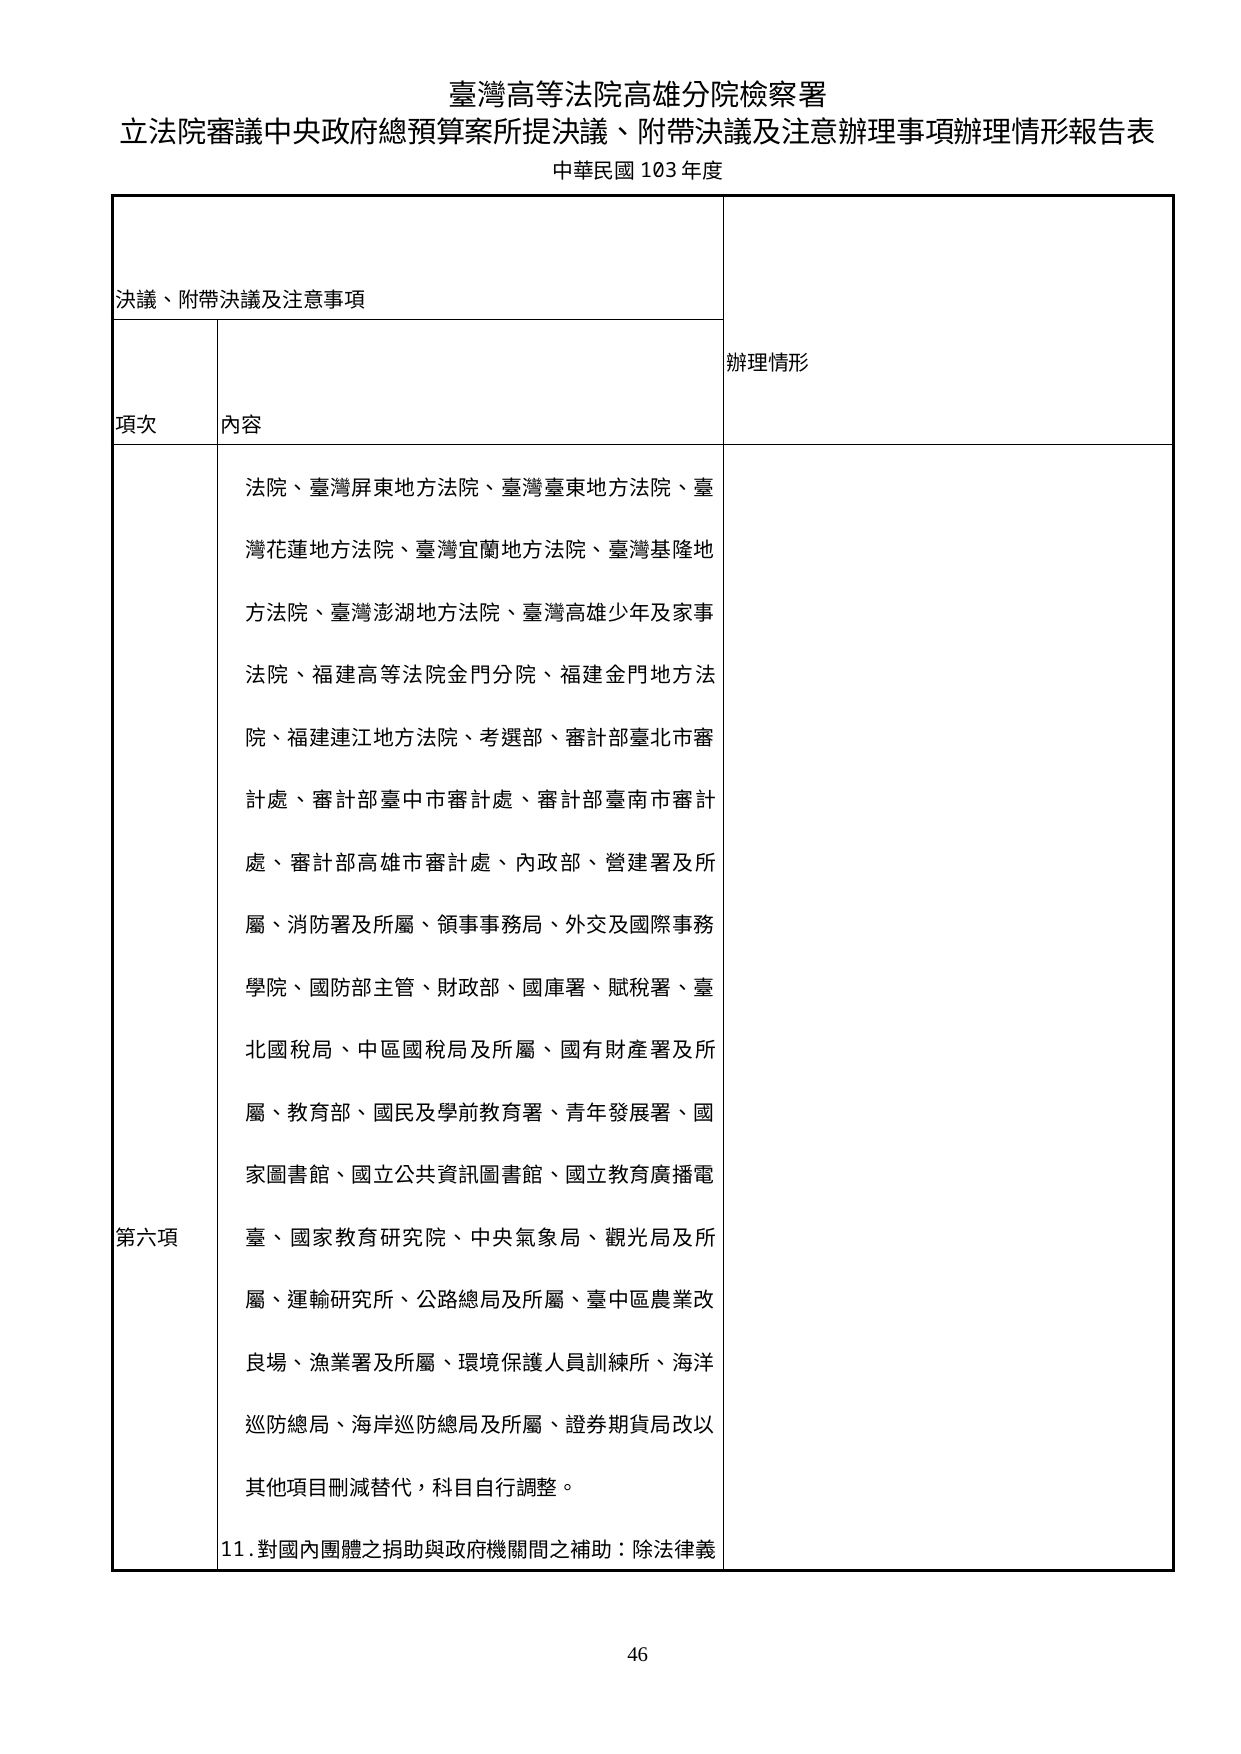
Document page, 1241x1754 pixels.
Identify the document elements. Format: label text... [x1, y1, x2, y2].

table_cell 項次 [114, 320, 217, 444]
table_cell 第六項 [114, 445, 217, 1569]
table_cell [724, 445, 1172, 1569]
table_cell 法院、臺灣屏東地方法院、臺灣臺東地方法院、臺灣花蓮地方法院、臺灣宜蘭地方法院、臺灣基隆地方法院、臺灣澎湖地方法院、臺灣高雄少年及家事法院、福建高等法院金門分院、福建金門地方法院、福建連江地方法院、考選部、審計部臺北市審計處、審計部臺中市審計處、審計部臺南市審計處、審計部高雄市審計處、內政部、營建署及所屬、消防署及所屬、領事事務局、外交及國際事務學院、國防部主管、財政部、國庫署、賦稅署、臺北國稅局、中區國稅局及所屬、國有財產署及所屬、教育部、國民及學前教育署、青年發展署、國家圖書館、國立公共資訊圖書館、國立教育廣播電臺、國家教育研究院、中央氣象局、觀光局及所屬、運輸研究所、公路總局及所屬、臺中區農業改良場、漁業署及所屬、環境保護人員訓練所、海洋巡防總局、海岸巡防總局及所屬、證券期貨局改以其他項目刪減替代，科目自行調整。 11.對國內團體之捐助與政府機關間之補助：除法律義 [218, 445, 723, 1569]
table_cell 內容 [218, 320, 723, 444]
table_header 決議、附帶決議及注意事項 [114, 197, 723, 319]
table_header 辦理情形 [724, 197, 1172, 444]
